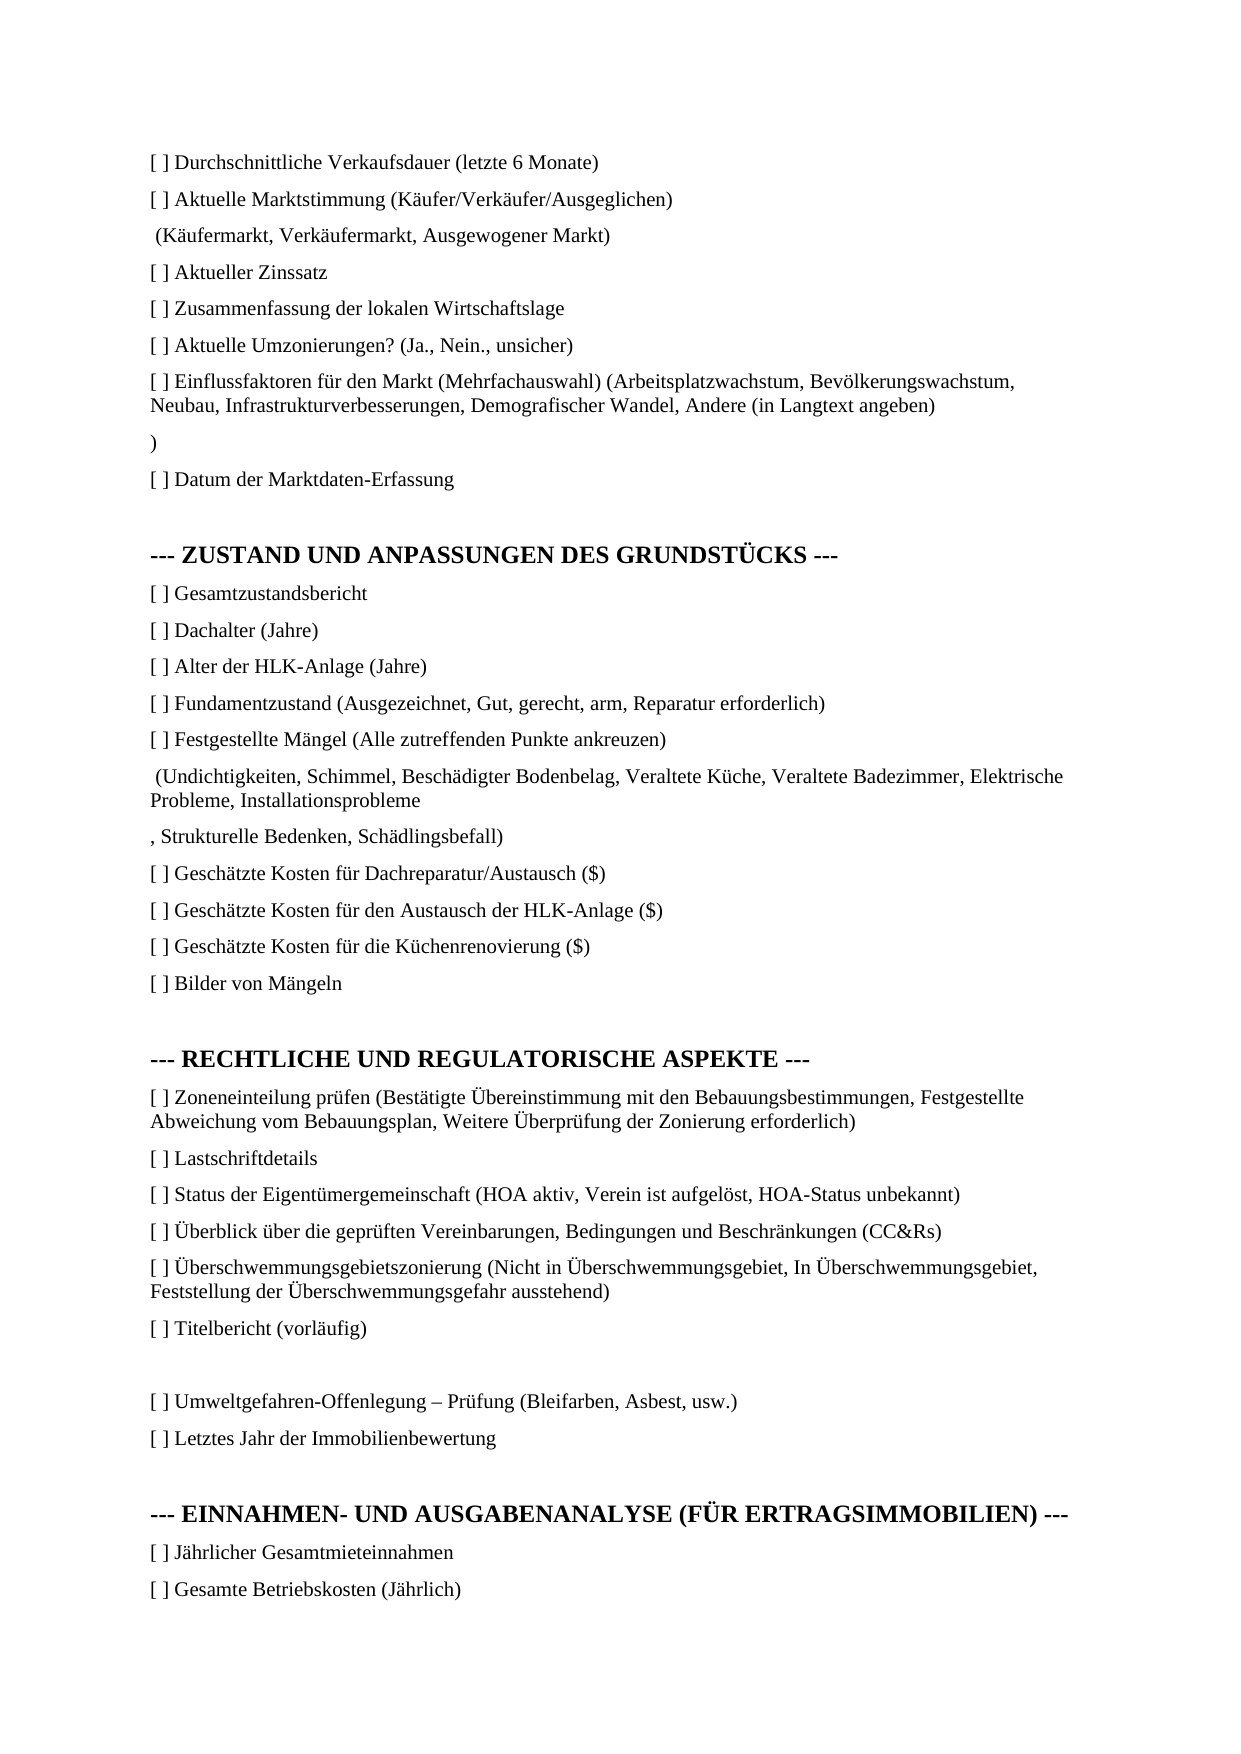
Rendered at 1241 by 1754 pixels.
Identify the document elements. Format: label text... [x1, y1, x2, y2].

text (Käufermarkt, Verkäufermarkt, Ausgewogener Markt) [150, 223, 1090, 247]
text [ ] Festgestellte Mängel (Alle zutreffenden Punkte ankreuzen) [150, 727, 1090, 751]
text [ ] Bilder von Mängeln [150, 971, 1090, 995]
text [ ] Aktuelle Marktstimmung (Käufer/Verkäufer/Ausgeglichen) [150, 187, 1090, 211]
text [ ] Lastschriftdetails [150, 1146, 1090, 1170]
text [ ] Zoneneinteilung prüfen (Bestätigte Übereinstimmung mit den Bebauungsbestimmungen, Festgestellte Abweichung vom Bebauungsplan, Weitere Überprüfung der Zonierung erforderlich) [150, 1085, 1090, 1133]
text ) [150, 430, 1090, 454]
text , Strukturelle Bedenken, Schädlingsbefall) [150, 824, 1090, 848]
text [ ] Aktueller Zinssatz [150, 260, 1090, 284]
text --- RECHTLICHE UND REGULATORISCHE ASPEKTE --- [150, 1044, 1090, 1072]
text [ ] Titelbericht (vorläufig) [150, 1316, 1090, 1340]
text [ ] Geschätzte Kosten für den Austausch der HLK-Anlage ($) [150, 897, 1090, 922]
text [ ] Alter der HLK-Anlage (Jahre) [150, 654, 1090, 678]
text [ ] Überblick über die geprüften Vereinbarungen, Bedingungen und Beschränkungen (CC&Rs) [150, 1219, 1090, 1243]
text [ ] Aktuelle Umzonierungen? (Ja., Nein., unsicher) [150, 333, 1090, 357]
text [ ] Überschwemmungsgebietszonierung (Nicht in Überschwemmungsgebiet, In Überschwemmungsgebiet, Feststellung der Überschwemmungsgefahr ausstehend) [150, 1255, 1090, 1303]
text [ ] Geschätzte Kosten für Dachreparatur/Austausch ($) [150, 861, 1090, 885]
text [ ] Einflussfaktoren für den Markt (Mehrfachauswahl) (Arbeitsplatzwachstum, Bevölkerungswachstum, Neubau, Infrastrukturverbesserungen, Demografischer Wandel, Andere (in Langtext angeben) [150, 369, 1090, 417]
text [ ] Fundamentzustand (Ausgezeichnet, Gut, gerecht, arm, Reparatur erforderlich) [150, 691, 1090, 715]
text [ ] Durchschnittliche Verkaufsdauer (letzte 6 Monate) [150, 150, 1090, 174]
text [ ] Jährlicher Gesamtmieteinnahmen [150, 1540, 1090, 1564]
text [ ] Geschätzte Kosten für die Küchenrenovierung ($) [150, 934, 1090, 958]
text [ ] Datum der Marktdaten-Erfassung [150, 467, 1090, 491]
text [ ] Status der Eigentümergemeinschaft (HOA aktiv, Verein ist aufgelöst, HOA-Status unbekannt) [150, 1182, 1090, 1206]
text [ ] Umweltgefahren-Offenlegung – Prüfung (Bleifarben, Asbest, usw.) [150, 1389, 1090, 1413]
text --- ZUSTAND UND ANPASSUNGEN DES GRUNDSTÜCKS --- [150, 540, 1090, 568]
text --- EINNAHMEN- UND AUSGABENANALYSE (FÜR ERTRAGSIMMOBILIEN) --- [150, 1499, 1090, 1527]
text [ ] Gesamte Betriebskosten (Jährlich) [150, 1577, 1090, 1601]
text [ ] Gesamtzustandsbericht [150, 581, 1090, 605]
text [ ] Zusammenfassung der lokalen Wirtschaftslage [150, 296, 1090, 320]
text (Undichtigkeiten, Schimmel, Beschädigter Bodenbelag, Veraltete Küche, Veraltete Badezimmer, Elektrische Probleme, Installationsprobleme [150, 764, 1090, 812]
text [ ] Letztes Jahr der Immobilienbewertung [150, 1426, 1090, 1450]
text [ ] Dachalter (Jahre) [150, 617, 1090, 642]
